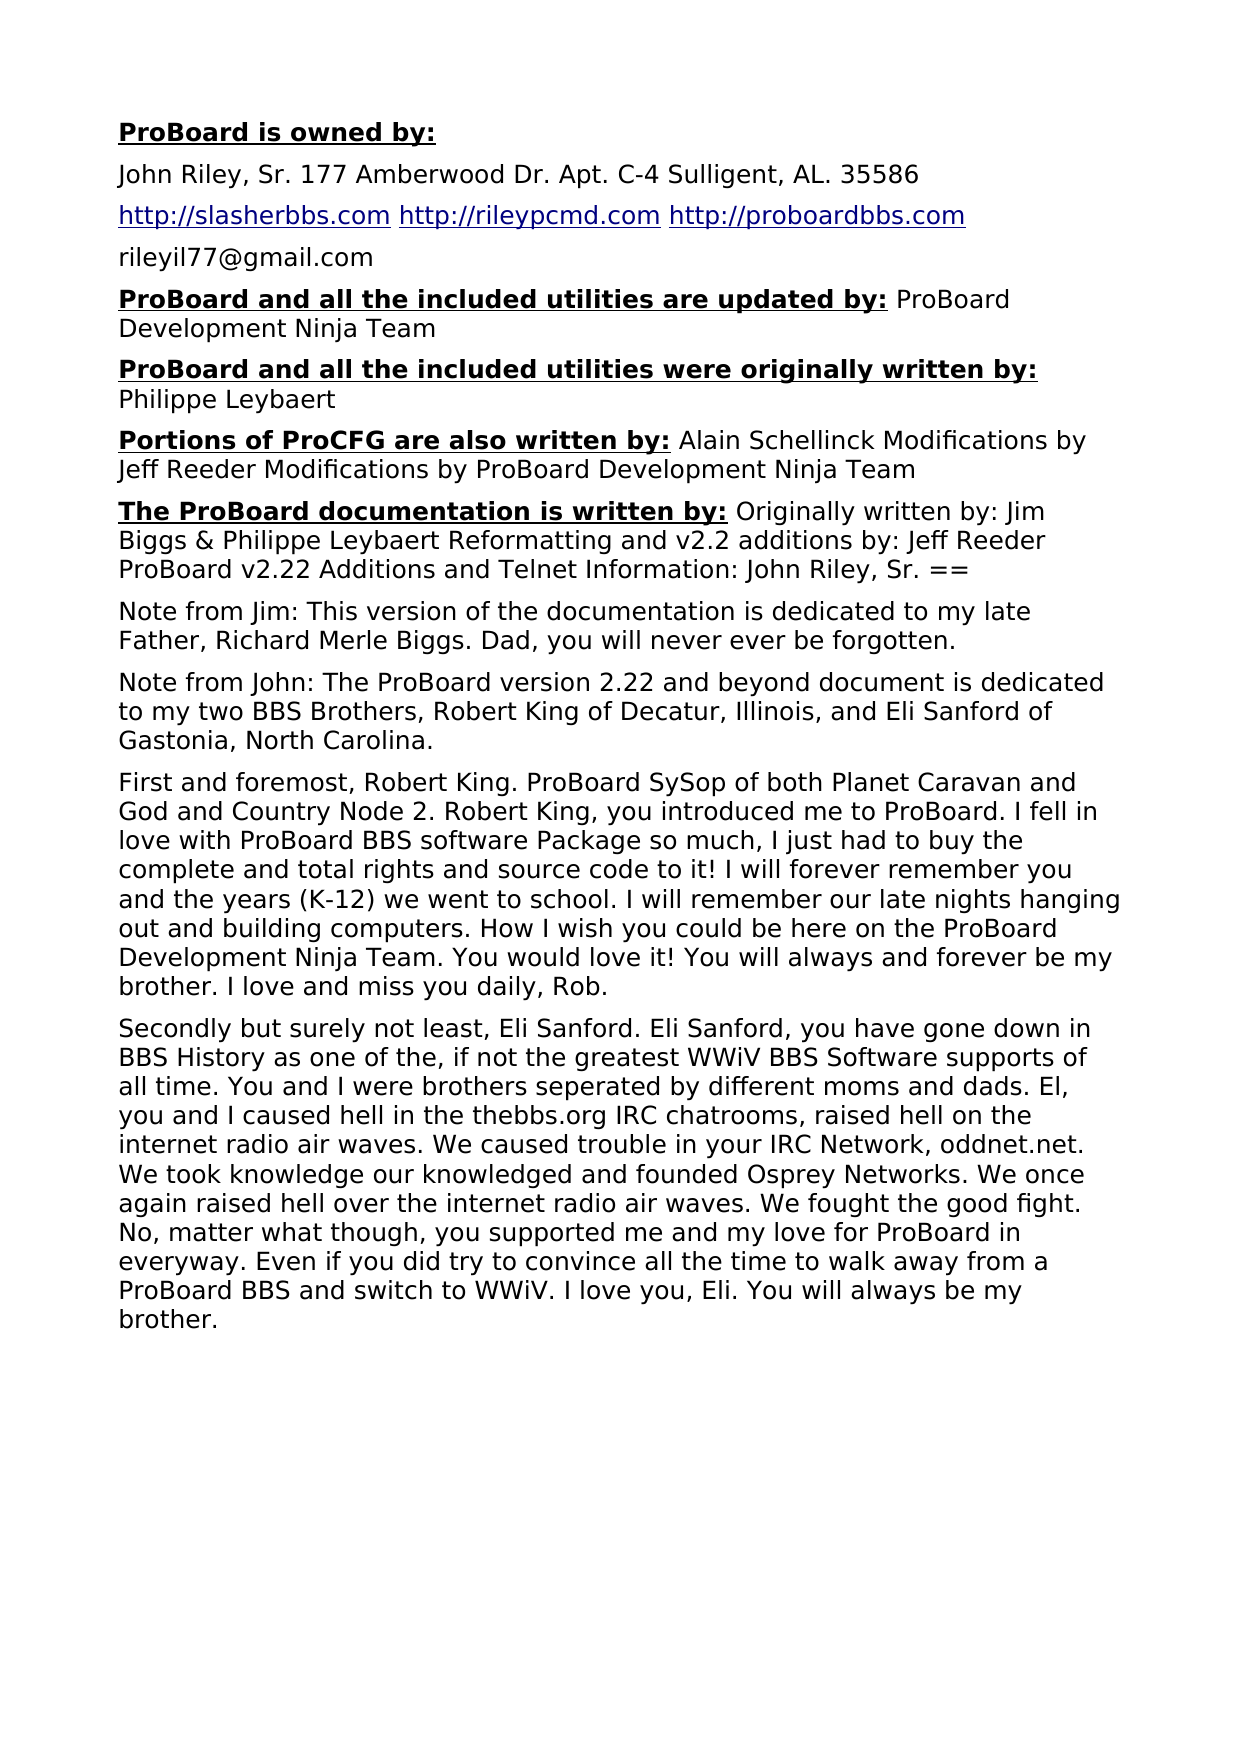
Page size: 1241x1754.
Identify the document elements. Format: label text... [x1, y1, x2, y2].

text Note from Jim: This version of the documentation is dedicated to my late Father, Richard Merle Biggs. Dad, you will never ever be forgotten. [118, 597, 1122, 656]
text John Riley, Sr. 177 Amberwood Dr. Apt. C-4 Sulligent, AL. 35586 [118, 160, 1122, 189]
text Secondly but surely not least, Eli Sanford. Eli Sanford, you have gone down in BBS History as one of the, if not the greatest WWiV BBS Software supports of all time. You and I were brothers seperated by different moms and dads. El, you and I caused hell in the thebbs.org IRC chatrooms, raised hell on the internet radio air waves. We caused trouble in your IRC Network, oddnet.net. We took knowledge our knowledged and founded Osprey Networks. We once again raised hell over the internet radio air waves. We fought the good fight. No, matter what though, you supported me and my love for ProBoard in everyway. Even if you did try to convince all the time to walk away from a ProBoard BBS and switch to WWiV. I love you, Eli. You will always be my brother. [118, 1014, 1122, 1335]
text First and foremost, Robert King. ProBoard SySop of both Planet Caravan and God and Country Node 2. Robert King, you introduced me to ProBoard. I fell in love with ProBoard BBS software Package so much, I just had to buy the complete and total rights and source code to it! I will forever remember you and the years (K-12) we went to school. I will remember our late nights hanging out and building computers. How I wish you could be here on the ProBoard Development Ninja Team. You would love it! You will always and forever be my brother. I love and miss you daily, Rob. [118, 768, 1122, 1001]
text ProBoard and all the included utilities were originally written by: Philippe Leybaert [118, 356, 1122, 414]
text Note from John: The ProBoard version 2.22 and beyond document is dedicated to my two BBS Brothers, Robert King of Decatur, Illinois, and Eli Sanford of Gastonia, North Carolina. [118, 668, 1122, 756]
text http://slasherbbs.com http://rileypcmd.com http://proboardbbs.com [118, 201, 1122, 231]
text ProBoard and all the included utilities are updated by: ProBoard Development Ninja Team [118, 285, 1122, 343]
text Portions of ProCFG are also written by: Alain Schellinck Modifications by Jeff Reeder Modifications by ProBoard Development Ninja Team [118, 426, 1122, 485]
text rileyil77@gmail.com [118, 243, 1122, 272]
text ProBoard is owned by: [118, 118, 1122, 147]
text The ProBoard documentation is written by: Originally written by: Jim Biggs & Philippe Leybaert Reformatting and v2.2 additions by: Jeff Reeder ProBoard v2.22 Additions and Telnet Information: John Riley, Sr. == [118, 497, 1122, 585]
